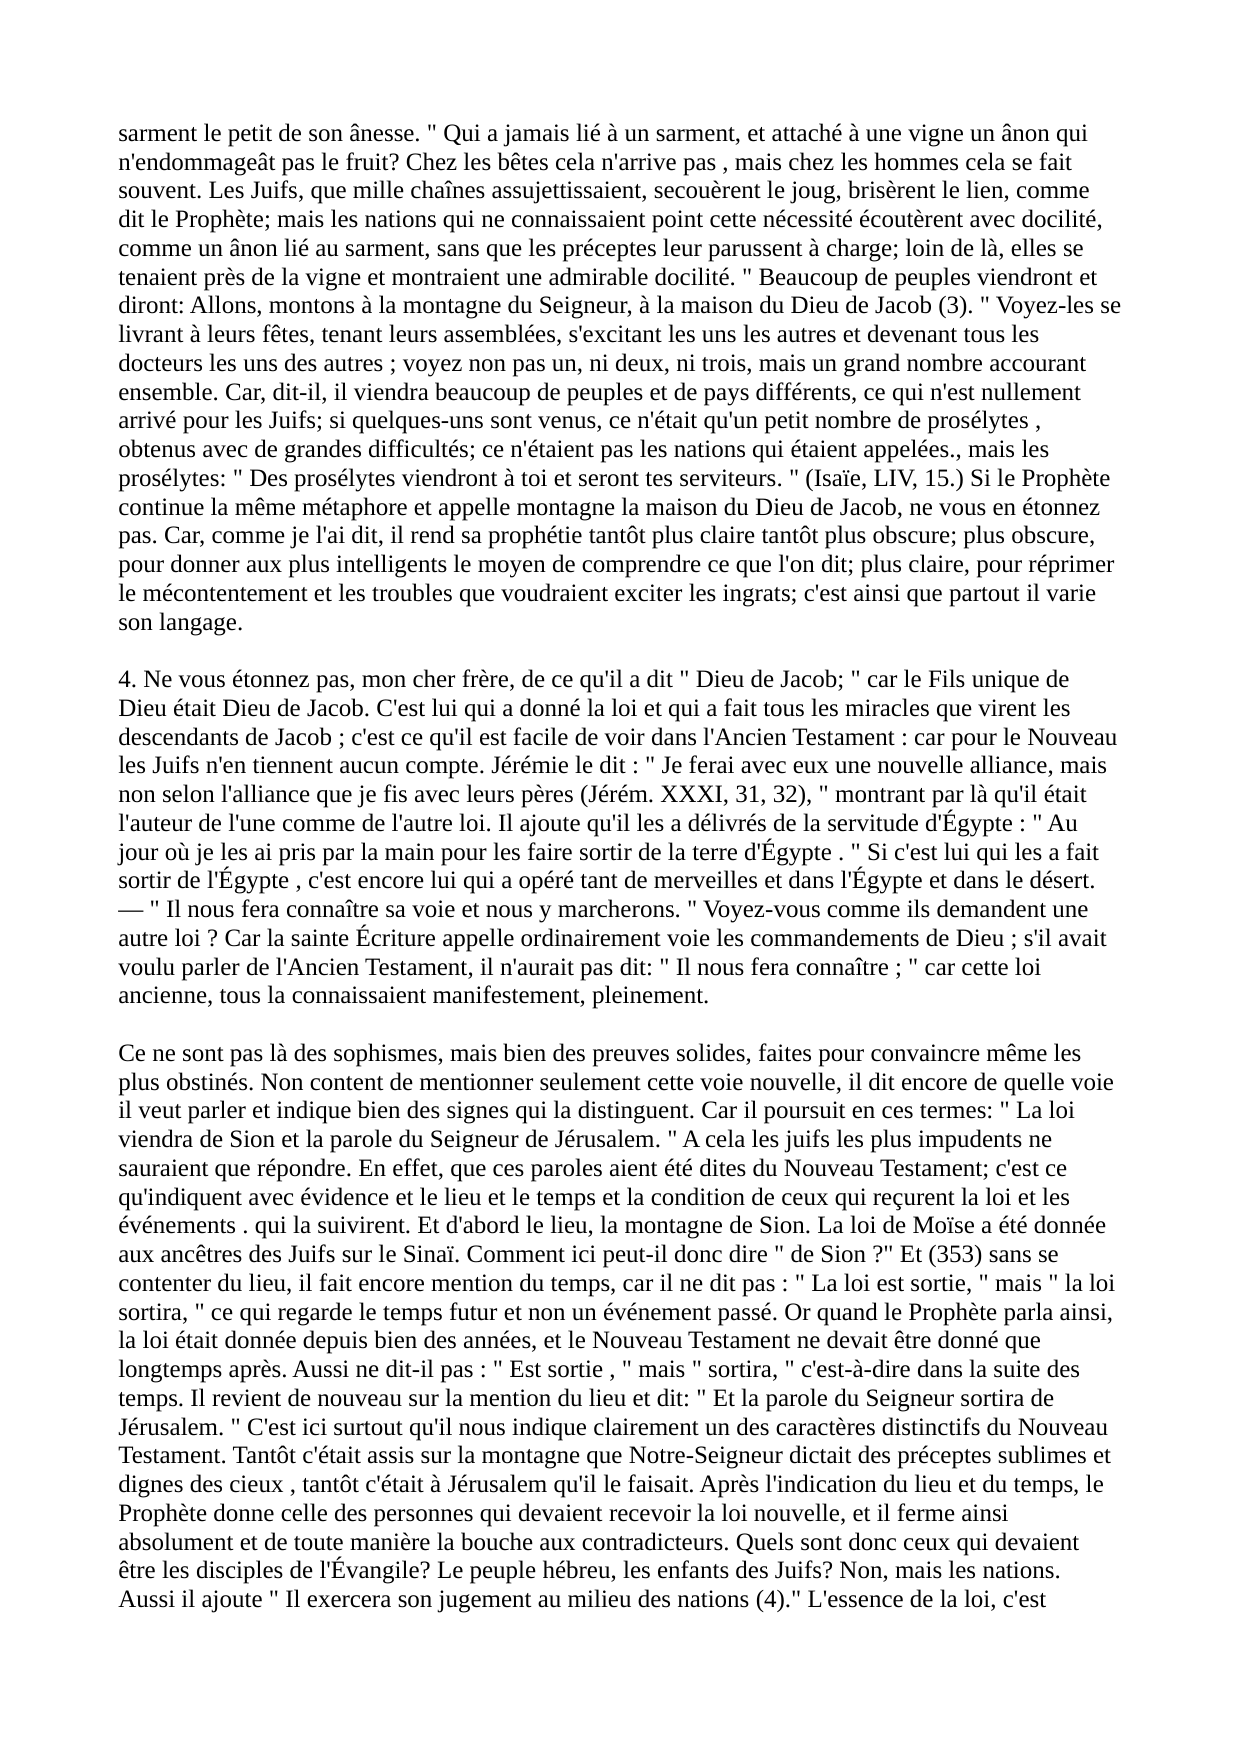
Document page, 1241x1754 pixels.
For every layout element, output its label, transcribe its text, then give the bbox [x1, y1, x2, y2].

text 4. Ne vous étonnez pas, mon cher frère, de ce qu'il a dit " Dieu de Jacob; " car le Fils unique de Dieu était Dieu de Jacob. C'est lui qui a donné la loi et qui a fait tous les miracles que virent les descendants de Jacob ; c'est ce qu'il est facile de voir dans l'Ancien Testament : car pour le Nouveau les Juifs n'en tiennent aucun compte. Jérémie le dit : " Je ferai avec eux une nouvelle alliance, mais non selon l'alliance que je fis avec leurs pères (Jérém. XXXI, 31, 32), " montrant par là qu'il était l'auteur de l'une comme de l'autre loi. Il ajoute qu'il les a délivrés de la servitude d'Égypte : " Au jour où je les ai pris par la main pour les faire sortir de la terre d'Égypte . " Si c'est lui qui les a fait sortir de l'Égypte , c'est encore lui qui a opéré tant de merveilles et dans l'Égypte et dans le désert. — " Il nous fera connaître sa voie et nous y marcherons. " Voyez-vous comme ils demandent une autre loi ? Car la sainte Écriture appelle ordinairement voie les commandements de Dieu ; s'il avait voulu parler de l'Ancien Testament, il n'aurait pas dit: " Il nous fera connaître ; " car cette loi ancienne, tous la connaissaient manifestement, pleinement. [118, 664, 1122, 1009]
text Ce ne sont pas là des sophismes, mais bien des preuves solides, faites pour convaincre même les plus obstinés. Non content de mentionner seulement cette voie nouvelle, il dit encore de quelle voie il veut parler et indique bien des signes qui la distinguent. Car il poursuit en ces termes: " La loi viendra de Sion et la parole du Seigneur de Jérusalem. " A cela les juifs les plus impudents ne sauraient que répondre. En effet, que ces paroles aient été dites du Nouveau Testament; c'est ce qu'indiquent avec évidence et le lieu et le temps et la condition de ceux qui reçurent la loi et les événements . qui la suivirent. Et d'abord le lieu, la montagne de Sion. La loi de Moïse a été donnée aux ancêtres des Juifs sur le Sinaï. Comment ici peut-il donc dire " de Sion ?" Et (353) sans se contenter du lieu, il fait encore mention du temps, car il ne dit pas : " La loi est sortie, " mais " la loi sortira, " ce qui regarde le temps futur et non un événement passé. Or quand le Prophète parla ainsi, la loi était donnée depuis bien des années, et le Nouveau Testament ne devait être donné que longtemps après. Aussi ne dit-il pas : " Est sortie , " mais " sortira, " c'est-à-dire dans la suite des temps. Il revient de nouveau sur la mention du lieu et dit: " Et la parole du Seigneur sortira de Jérusalem. " C'est ici surtout qu'il nous indique clairement un des caractères distinctifs du Nouveau Testament. Tantôt c'était assis sur la montagne que Notre-Seigneur dictait des préceptes sublimes et dignes des cieux , tantôt c'était à Jérusalem qu'il le faisait. Après l'indication du lieu et du temps, le Prophète donne celle des personnes qui devaient recevoir la loi nouvelle, et il ferme ainsi absolument et de toute manière la bouche aux contradicteurs. Quels sont donc ceux qui devaient être les disciples de l'Évangile? Le peuple hébreu, les enfants des Juifs? Non, mais les nations. Aussi il ajoute " Il exercera son jugement au milieu des nations (4)." L'essence de la loi, c'est [118, 1038, 1122, 1613]
text sarment le petit de son ânesse. " Qui a jamais lié à un sarment, et attaché à une vigne un ânon qui n'endommageât pas le fruit? Chez les bêtes cela n'arrive pas , mais chez les hommes cela se fait souvent. Les Juifs, que mille chaînes assujettissaient, secouèrent le joug, brisèrent le lien, comme dit le Prophète; mais les nations qui ne connaissaient point cette nécessité écoutèrent avec docilité, comme un ânon lié au sarment, sans que les préceptes leur parussent à charge; loin de là, elles se tenaient près de la vigne et montraient une admirable docilité. " Beaucoup de peuples viendront et diront: Allons, montons à la montagne du Seigneur, à la maison du Dieu de Jacob (3). " Voyez-les se livrant à leurs fêtes, tenant leurs assemblées, s'excitant les uns les autres et devenant tous les docteurs les uns des autres ; voyez non pas un, ni deux, ni trois, mais un grand nombre accourant ensemble. Car, dit-il, il viendra beaucoup de peuples et de pays différents, ce qui n'est nullement arrivé pour les Juifs; si quelques-uns sont venus, ce n'était qu'un petit nombre de prosélytes , obtenus avec de grandes difficultés; ce n'étaient pas les nations qui étaient appelées., mais les prosélytes: " Des prosélytes viendront à toi et seront tes serviteurs. " (Isaïe, LIV, 15.) Si le Prophète continue la même métaphore et appelle montagne la maison du Dieu de Jacob, ne vous en étonnez pas. Car, comme je l'ai dit, il rend sa prophétie tantôt plus claire tantôt plus obscure; plus obscure, pour donner aux plus intelligents le moyen de comprendre ce que l'on dit; plus claire, pour réprimer le mécontentement et les troubles que voudraient exciter les ingrats; c'est ainsi que partout il varie son langage. [118, 118, 1122, 636]
